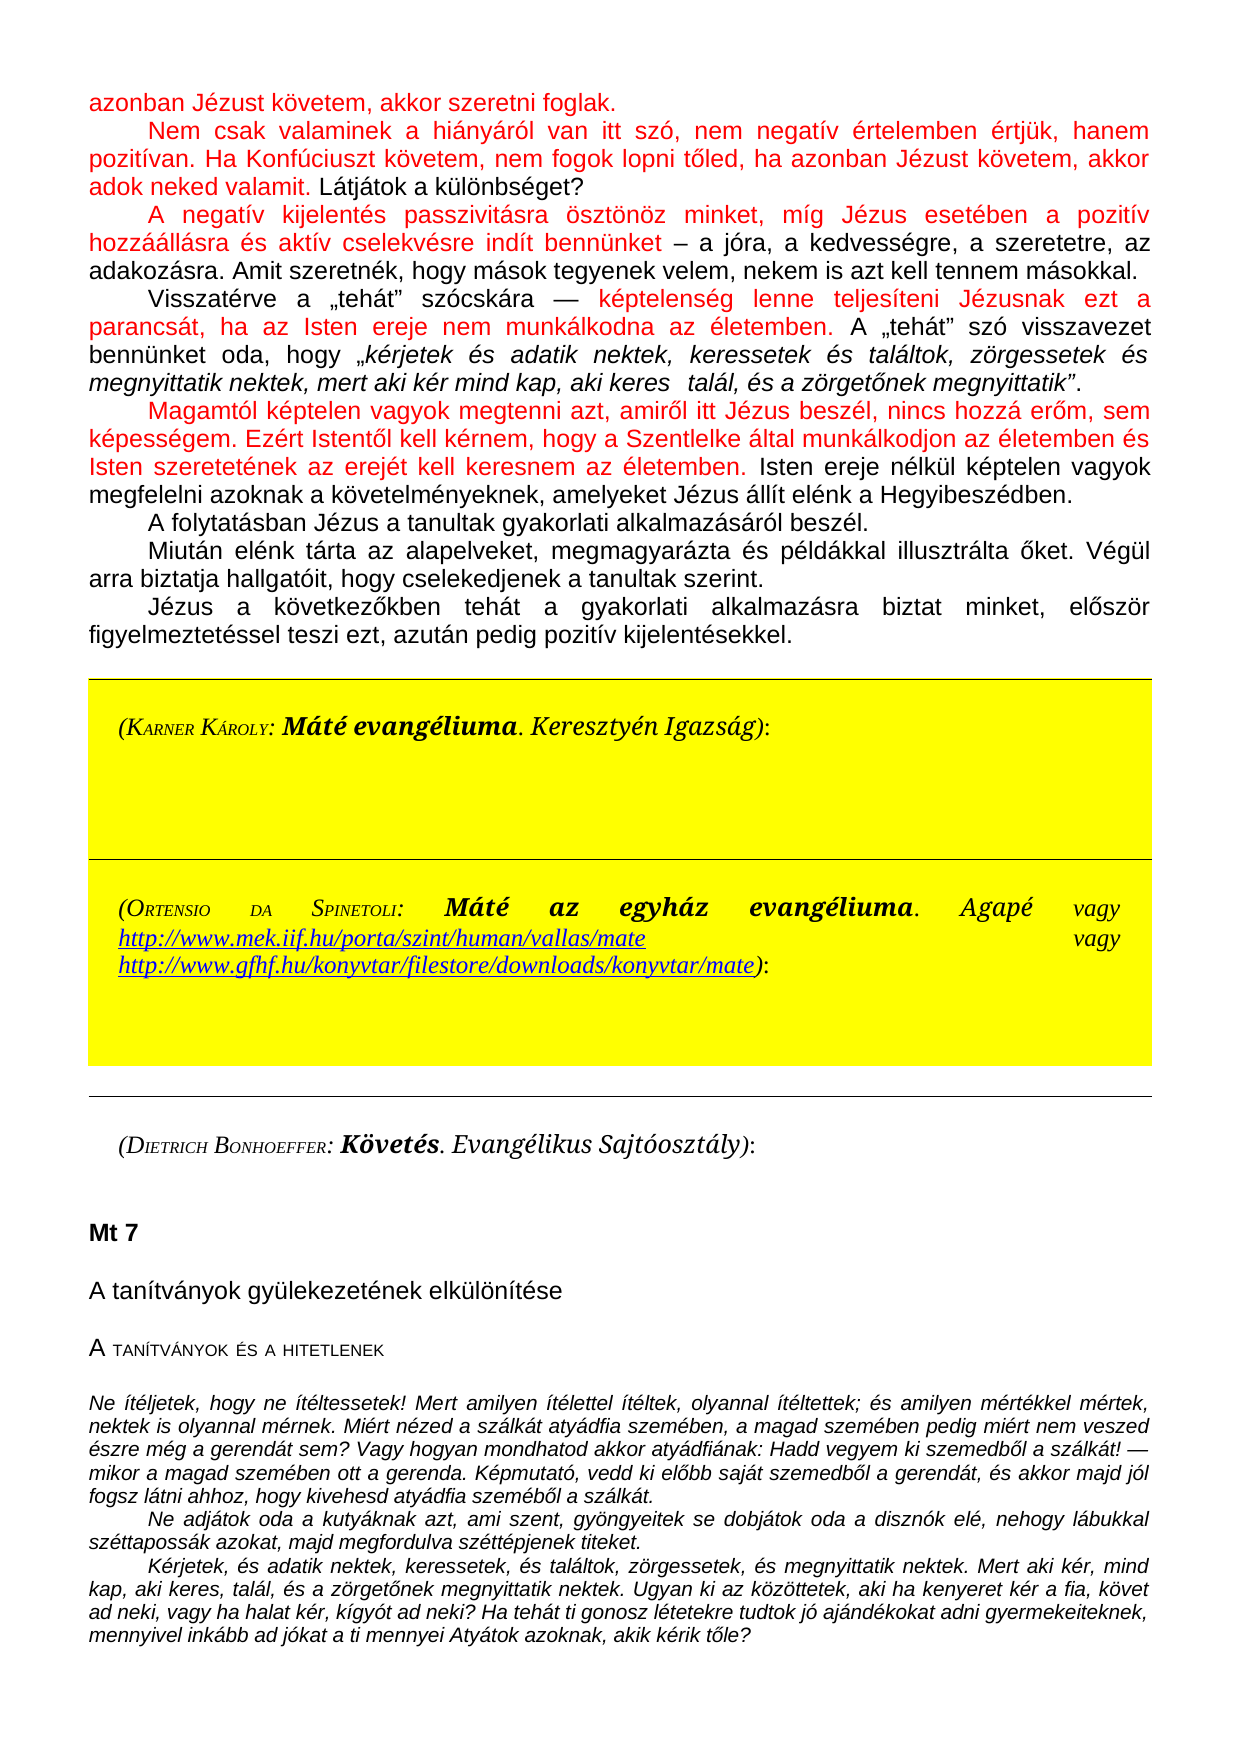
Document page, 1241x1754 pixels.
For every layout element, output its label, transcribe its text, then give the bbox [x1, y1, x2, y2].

text (Dietrich Bonhoeffer: Követés. Evangélikus Sajtóosztály): [88, 1097, 1152, 1190]
text Kérjetek, és adatik nektek, keressetek, és találtok, zörgessetek, és megnyittatik nektek. Mert aki kér, mind kap, aki keres, talál, és a zörgetőnek megnyittatik nektek. Ugyan ki az közöttetek, aki ha kenyeret kér a fia, követ ad neki, vagy ha halat kér, kígyót ad neki? Ha tehát ti gonosz létetekre tudtok jó ajándékokat adni gyermekeiteknek, mennyivel inkább ad jókat a ti mennyei Atyátok azoknak, akik kérik tőle? [88, 1554, 1152, 1647]
text Nem csak valaminek a hiányáról van itt szó, nem negatív értelemben értjük, hanem pozitívan. Ha Konfúciuszt követem, nem fogok lopni tőled, ha azonban Jézust követem, akkor adok neked valamit. Látjátok a különbséget? [88, 117, 1152, 201]
text (Karner Károly: Máté evangéliuma. Keresztyén Igazság): [88, 680, 1152, 772]
text A negatív kijelentés passzivitásra ösztönöz minket, míg Jézus esetében a pozitív hozzáállásra és aktív cselekvésre indít bennünket – a jóra, a kedvességre, a szeretetre, az adakozásra. Amit szeretnék, hogy mások tegyenek velem, nekem is azt kell tennem másokkal. [88, 201, 1152, 285]
text A folytatásban Jézus a tanultak gyakorlati alkalmazásáról beszél. [88, 509, 1152, 537]
text Visszatérve a „tehát” szócskára ― képtelenség lenne teljesíteni Jézusnak ezt a parancsát, ha az Isten ereje nem munkálkodna az életemben. A „tehát” szó visszavezet bennünket oda, hogy „kérjetek és adatik nektek, keressetek és találtok, zörgessetek és megnyittatik nektek, mert aki kér mind kap, aki keres talál, és a zörgetőnek megnyittatik”. [88, 285, 1152, 397]
text Ne ítéljetek, hogy ne ítéltessetek! Mert amilyen ítélettel ítéltek, olyannal ítéltettek; és amilyen mértékkel mértek, nektek is olyannal mérnek. Miért nézed a szálkát atyádfia szemében, a magad szemében pedig miért nem veszed észre még a gerendát sem? Vagy hogyan mondhatod akkor atyádfiának: Hadd vegyem ki szemedből a szálkát! — mikor a magad szemében ott a gerenda. Képmutató, vedd ki előbb saját szemedből a gerendát, és akkor majd jól fogsz látni ahhoz, hogy kivehesd atyádfia szeméből a szálkát. [88, 1392, 1152, 1508]
text A tanítványok és a hitetlenek [88, 1334, 1152, 1362]
text A tanítványok gyülekezetének elkülönítése [88, 1277, 1152, 1305]
text Miután elénk tárta az alapelveket, megmagyarázta és példákkal illusztrálta őket. Végül arra biztatja hallgatóit, hogy cselekedjenek a tanultak szerint. [88, 537, 1152, 593]
text (Ortensio da Spinetoli: Máté az egyház evangéliuma. Agapé vagy http://www.mek.iif.hu/porta/szint/human/vallas/mate vagy http://www.gfhf.hu/konyvtar/filestore/downloads/konyvtar/mate): [88, 860, 1152, 1009]
text Magamtól képtelen vagyok megtenni azt, amiről itt Jézus beszél, nincs hozzá erőm, sem képességem. Ezért Istentől kell kérnem, hogy a Szentlelke által munkálkodjon az életemben és Isten szeretetének az erejét kell keresnem az életemben. Isten ereje nélkül képtelen vagyok megfelelni azoknak a követelményeknek, amelyeket Jézus állít elénk a Hegyibeszédben. [88, 397, 1152, 509]
text Ne adjátok oda a kutyáknak azt, ami szent, gyöngyeitek se dobjátok oda a disznók elé, nehogy lábukkal széttapossák azokat, majd megfordulva széttépjenek titeket. [88, 1508, 1152, 1554]
text Jézus a következőkben tehát a gyakorlati alkalmazásra biztat minket, először figyelmeztetéssel teszi ezt, azután pedig pozitív kijelentésekkel. [88, 593, 1152, 649]
text azonban Jézust követem, akkor szeretni foglak. [88, 88, 1152, 117]
text Mt 7 [88, 1219, 1152, 1247]
